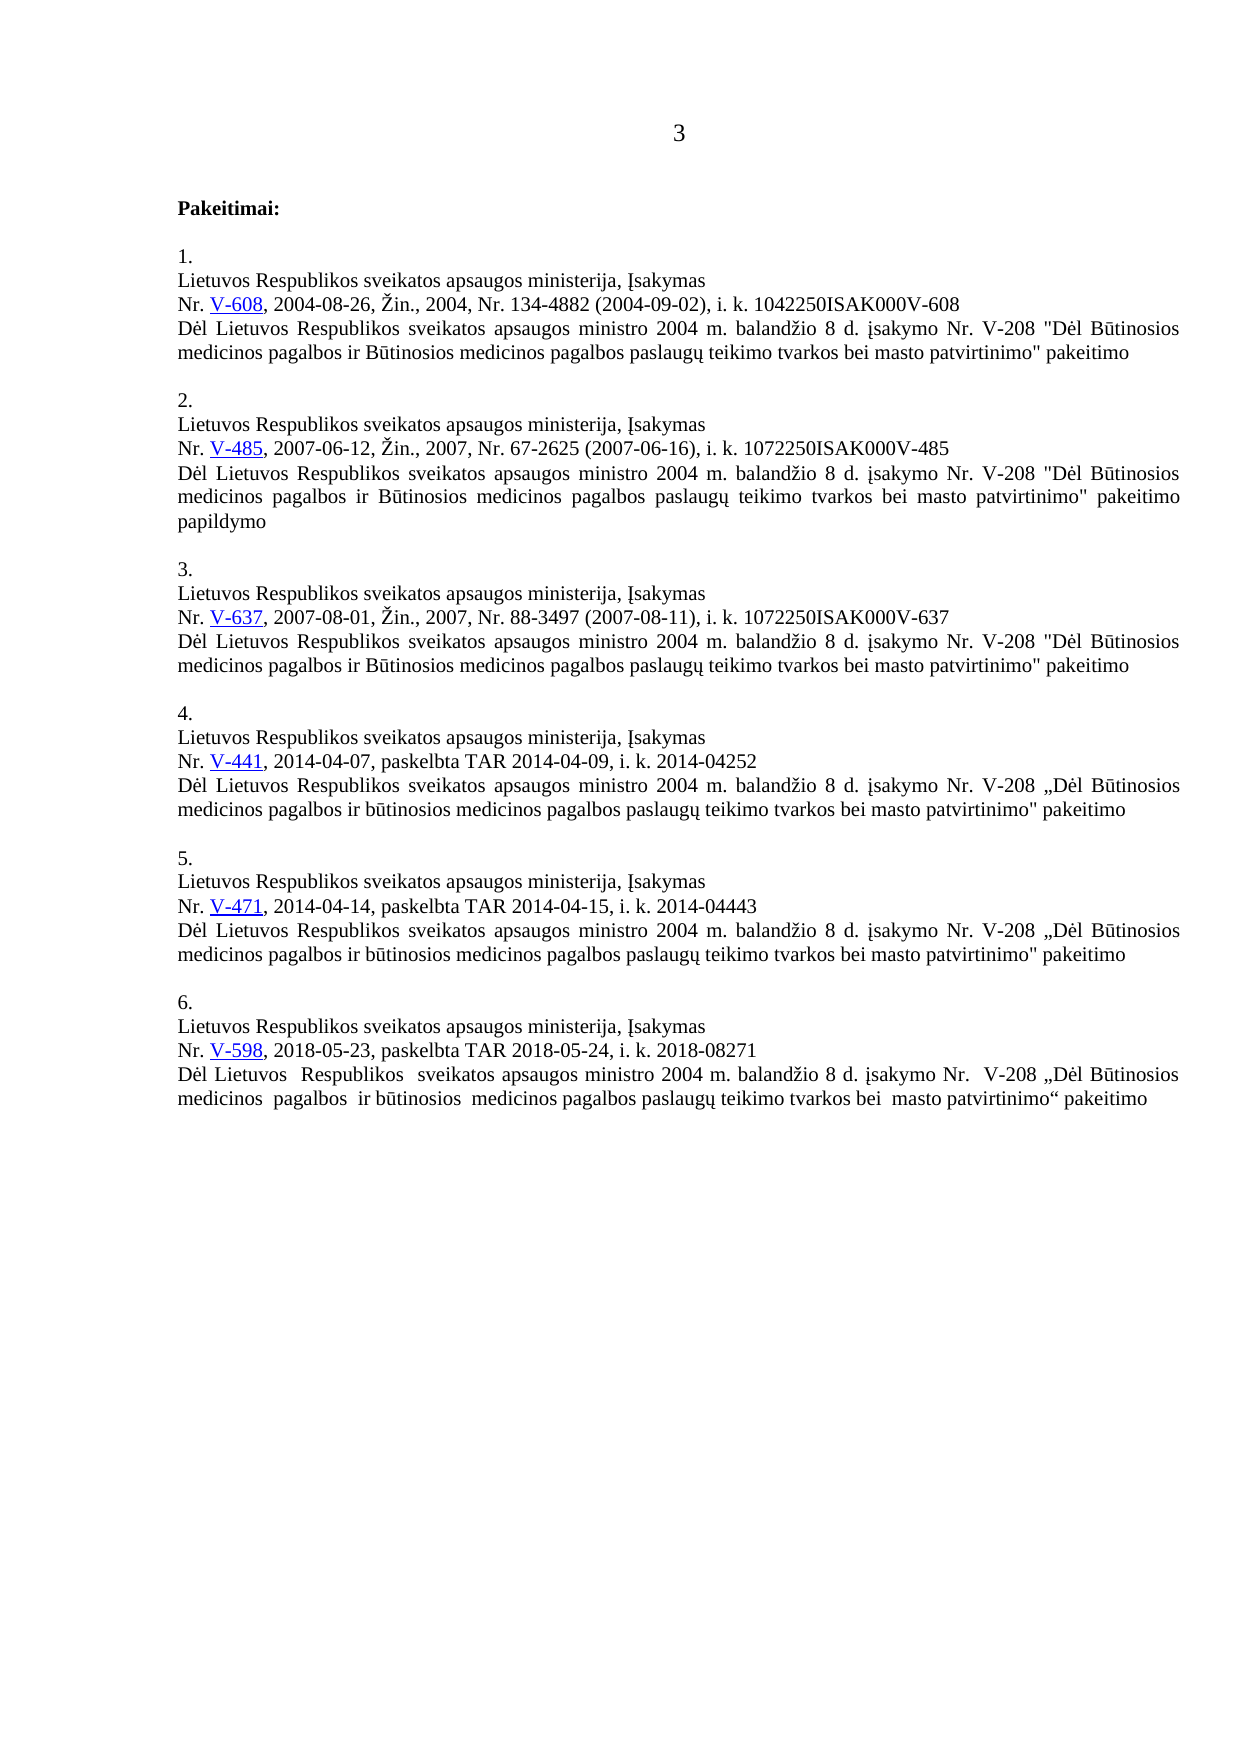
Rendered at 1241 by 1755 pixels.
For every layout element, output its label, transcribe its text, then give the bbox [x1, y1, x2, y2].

text Nr. V-637, 2007-08-01, Žin., 2007, Nr. 88-3497 (2007-08-11), i. k. 1072250ISAK000V-637 [177, 605, 1181, 629]
text Lietuvos Respublikos sveikatos apsaugos ministerija, Įsakymas [177, 412, 1181, 436]
text 6. [177, 990, 1181, 1014]
text Lietuvos Respublikos sveikatos apsaugos ministerija, Įsakymas [177, 869, 1181, 893]
text 4. [177, 701, 1181, 725]
text Nr. V-598, 2018-05-23, paskelbta TAR 2018-05-24, i. k. 2018-08271 [177, 1038, 1181, 1062]
text Nr. V-485, 2007-06-12, Žin., 2007, Nr. 67-2625 (2007-06-16), i. k. 1072250ISAK000V-485 [177, 436, 1181, 460]
text Lietuvos Respublikos sveikatos apsaugos ministerija, Įsakymas [177, 268, 1181, 292]
text Pakeitimai: [177, 196, 1181, 220]
text Nr. V-441, 2014-04-07, paskelbta TAR 2014-04-09, i. k. 2014-04252 [177, 749, 1181, 773]
text Nr. V-608, 2004-08-26, Žin., 2004, Nr. 134-4882 (2004-09-02), i. k. 1042250ISAK000V-608 [177, 292, 1181, 316]
text Dėl Lietuvos Respublikos sveikatos apsaugos ministro 2004 m. balandžio 8 d. įsakymo Nr. V-208 „Dėl Būtinosios medicinos pagalbos ir būtinosios medicinos pagalbos paslaugų teikimo tvarkos bei masto patvirtinimo“ pakeitimo [177, 1062, 1181, 1110]
text 2. [177, 388, 1181, 412]
text Lietuvos Respublikos sveikatos apsaugos ministerija, Įsakymas [177, 581, 1181, 605]
text 3. [177, 557, 1181, 581]
text Nr. V-471, 2014-04-14, paskelbta TAR 2014-04-15, i. k. 2014-04443 [177, 893, 1181, 918]
text Lietuvos Respublikos sveikatos apsaugos ministerija, Įsakymas [177, 725, 1181, 749]
text Lietuvos Respublikos sveikatos apsaugos ministerija, Įsakymas [177, 1014, 1181, 1038]
text 5. [177, 845, 1181, 869]
text Dėl Lietuvos Respublikos sveikatos apsaugos ministro 2004 m. balandžio 8 d. įsakymo Nr. V-208 „Dėl Būtinosios medicinos pagalbos ir būtinosios medicinos pagalbos paslaugų teikimo tvarkos bei masto patvirtinimo" pakeitimo [177, 773, 1181, 821]
text Dėl Lietuvos Respublikos sveikatos apsaugos ministro 2004 m. balandžio 8 d. įsakymo Nr. V-208 "Dėl Būtinosios medicinos pagalbos ir Būtinosios medicinos pagalbos paslaugų teikimo tvarkos bei masto patvirtinimo" pakeitimo papildymo [177, 460, 1181, 533]
text Dėl Lietuvos Respublikos sveikatos apsaugos ministro 2004 m. balandžio 8 d. įsakymo Nr. V-208 "Dėl Būtinosios medicinos pagalbos ir Būtinosios medicinos pagalbos paslaugų teikimo tvarkos bei masto patvirtinimo" pakeitimo [177, 316, 1181, 364]
text 1. [177, 244, 1181, 268]
text Dėl Lietuvos Respublikos sveikatos apsaugos ministro 2004 m. balandžio 8 d. įsakymo Nr. V-208 "Dėl Būtinosios medicinos pagalbos ir Būtinosios medicinos pagalbos paslaugų teikimo tvarkos bei masto patvirtinimo" pakeitimo [177, 629, 1181, 677]
text Dėl Lietuvos Respublikos sveikatos apsaugos ministro 2004 m. balandžio 8 d. įsakymo Nr. V-208 „Dėl Būtinosios medicinos pagalbos ir būtinosios medicinos pagalbos paslaugų teikimo tvarkos bei masto patvirtinimo" pakeitimo [177, 918, 1181, 966]
